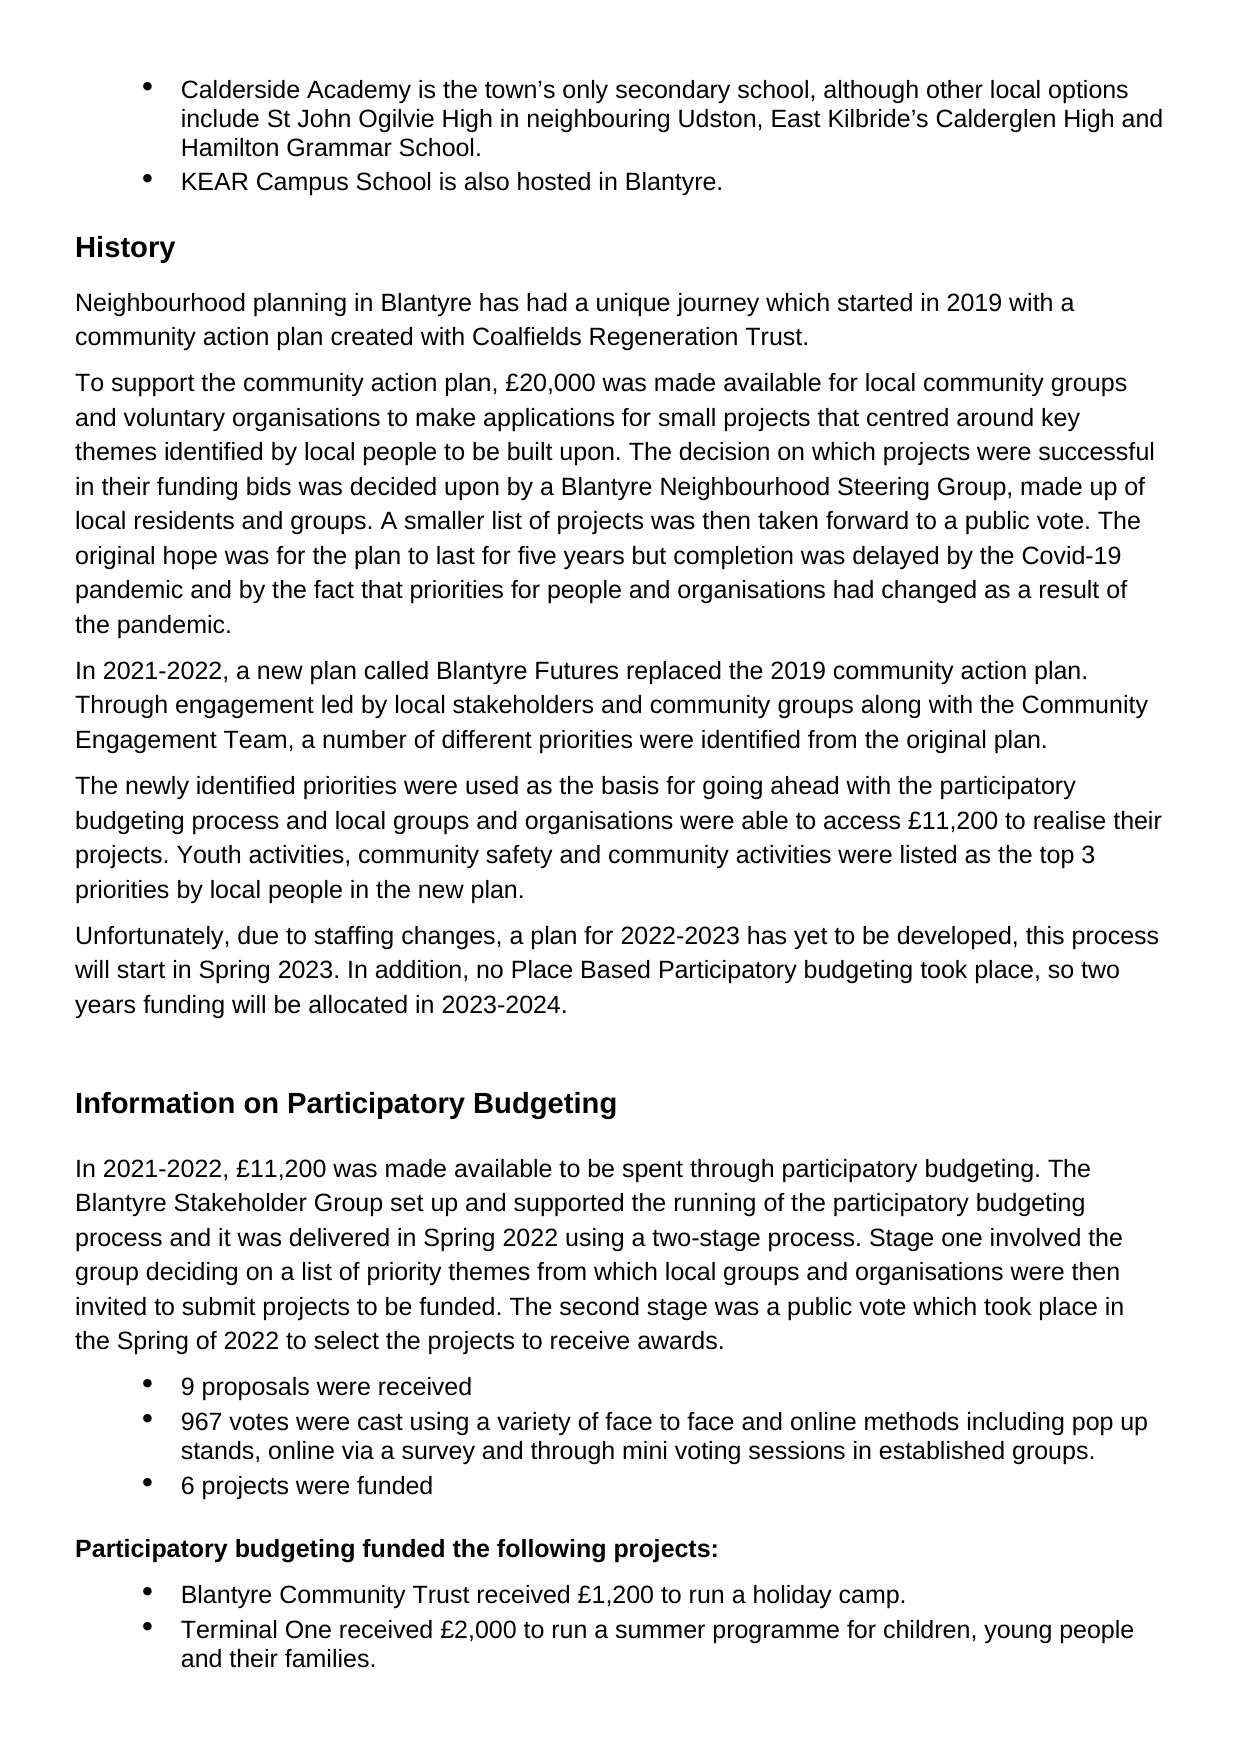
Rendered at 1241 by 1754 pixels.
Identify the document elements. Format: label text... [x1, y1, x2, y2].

list Terminal One received £2,000 to run a summer programme for children, young people and their families. [143, 1615, 1165, 1673]
text Neighbourhood planning in Blantyre has had a unique journey which started in 2019 with a community action plan created with Coalfields Regeneration Trust. [75, 288, 1165, 351]
list 9 proposals were received [143, 1372, 1165, 1401]
subtitle Information on Participatory Budgeting [75, 1087, 1165, 1154]
text In 2021-2022, a new plan called Blantyre Futures replaced the 2019 community action plan. Through engagement led by local stakeholders and community groups along with the Community Engagement Team, a number of different priorities were identified from the original plan. [75, 656, 1165, 754]
subtitle History [75, 230, 1165, 264]
list KEAR Campus School is also hosted in Blantyre. [143, 167, 1165, 196]
text In 2021-2022, £11,200 was made available to be spent through participatory budgeting. The Blantyre Stakeholder Group set up and supported the running of the participatory budgeting process and it was delivered in Spring 2022 using a two-stage process. Stage one involved the group deciding on a list of priority themes from which local groups and organisations were then invited to submit projects to be funded. The second stage was a public vote which took place in the Spring of 2022 to select the projects to receive awards. [75, 1154, 1165, 1355]
text To support the community action plan, £20,000 was made available for local community groups and voluntary organisations to make applications for small projects that centred around key themes identified by local people to be built upon. The decision on which projects were successful in their funding bids was decided upon by a Blantyre Neighbourhood Steering Group, made up of local residents and groups. A smaller list of projects was then taken forward to a public vote. The original hope was for the plan to last for five years but completion was delayed by the Covid-19 pandemic and by the fact that priorities for people and organisations had changed as a result of the pandemic. [75, 368, 1165, 638]
list 967 votes were cast using a variety of face to face and online methods including pop up stands, online via a survey and through mini voting sessions in established groups. [143, 1407, 1165, 1465]
text The newly identified priorities were used as the basis for going ahead with the participatory budgeting process and local groups and organisations were able to access £11,200 to realise their projects. Youth activities, community safety and community activities were listed as the top 3 priorities by local people in the new plan. [75, 771, 1165, 903]
text Unfortunately, due to staffing changes, a plan for 2022-2023 has yet to be developed, this process will start in Spring 2023. In addition, no Place Based Participatory budgeting took place, so two years funding will be allocated in 2023-2024. [75, 921, 1165, 1019]
list Blantyre Community Trust received £1,200 to run a holiday camp. [143, 1580, 1165, 1609]
list Calderside Academy is the town’s only secondary school, although other local options include St John Ogilvie High in neighbouring Udston, East Kilbride’s Calderglen High and Hamilton Grammar School. [143, 75, 1165, 161]
list 6 projects were funded [143, 1471, 1165, 1528]
text Participatory budgeting funded the following projects: [75, 1534, 1165, 1563]
